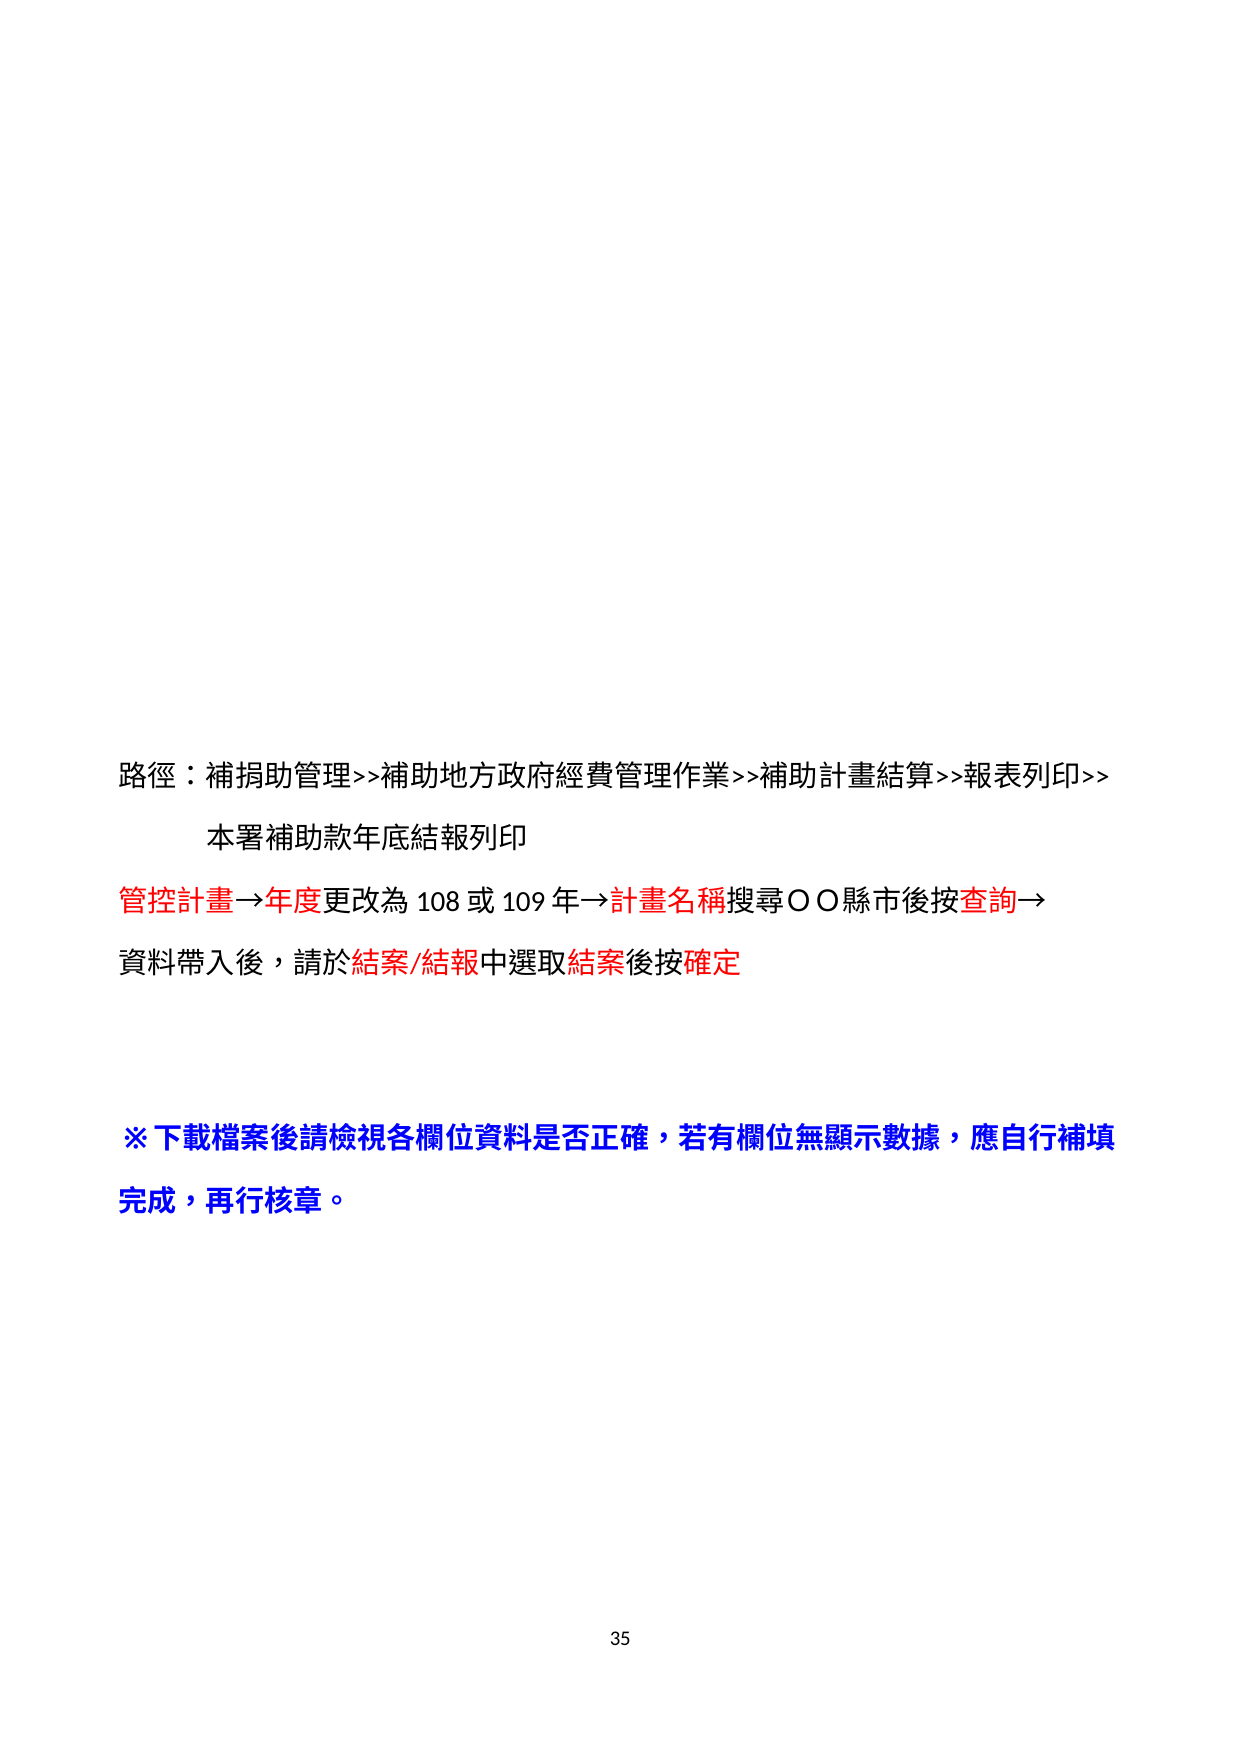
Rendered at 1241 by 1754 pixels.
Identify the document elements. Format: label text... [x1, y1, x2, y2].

text 資料帶入後，請於結案/結報中選取結案後按確定 [118, 919, 1122, 982]
text ※下載檔案後請檢視各欄位資料是否正確，若有欄位無顯示數據，應自行補填完成，再行核章。 [118, 1094, 1122, 1219]
text 路徑：補捐助管理>>補助地方政府經費管理作業>>補助計畫結算>>報表列印>>本署補助款年底結報列印 [118, 732, 1122, 857]
text 管控計畫→年度更改為108或109年→計畫名稱搜尋ＯＯ縣市後按查詢→ [118, 857, 1122, 919]
